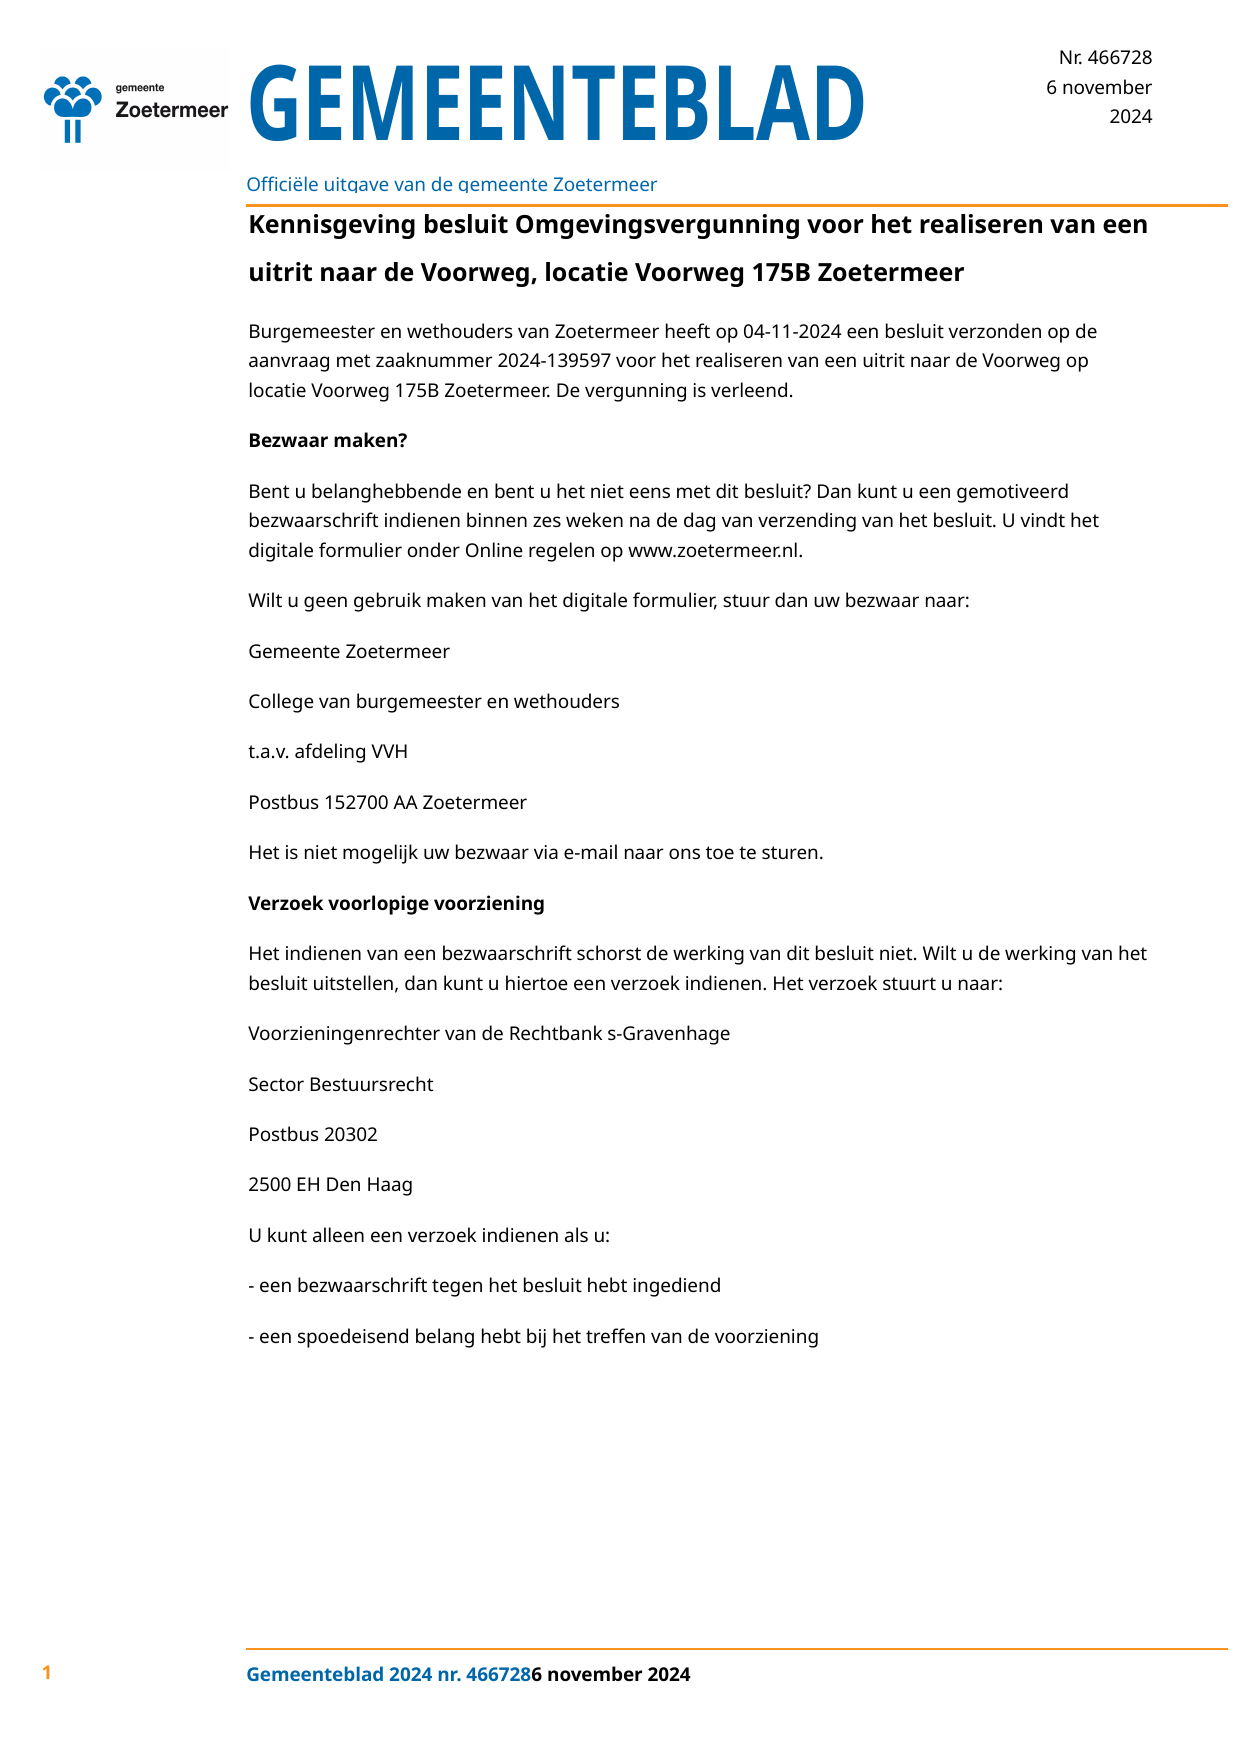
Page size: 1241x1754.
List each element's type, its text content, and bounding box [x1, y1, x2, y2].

text Kennisgeving besluit Omgevingsvergunning voor het realiseren van een uitrit naar de Voorweg, locatie Voorweg 175B Zoetermeer [248, 207, 1152, 288]
text Burgemeester en wethouders van Zoetermeer heeft op 04-11-2024 een besluit verzonden op de aanvraag met zaaknummer 2024-139597 voor het realiseren van een uitrit naar de Voorweg op locatie Voorweg 175B Zoetermeer. De vergunning is verleend. [248, 318, 1152, 403]
text Gemeente Zoetermeer [248, 638, 1152, 664]
text College van burgemeester en wethouders [248, 688, 1152, 714]
text Postbus 152700 AA Zoetermeer [248, 789, 1152, 815]
text U kunt alleen een verzoek indienen als u: [248, 1222, 1152, 1248]
picture [41, 47, 231, 172]
text 2500 EH Den Haag [248, 1172, 1152, 1197]
text - een bezwaarschrift tegen het besluit hebt ingediend [248, 1272, 1152, 1298]
text Het indienen van een bezwaarschrift schorst de werking van dit besluit niet. Wilt u de werking van het besluit uitstellen, dan kunt u hiertoe een verzoek indienen. Het verzoek stuurt u naar: [248, 940, 1152, 996]
text Het is niet mogelijk uw bezwaar via e-mail naar ons toe te sturen. [248, 839, 1152, 865]
text Bent u belanghebbende en bent u het niet eens met dit besluit? Dan kunt u een gemotiveerd bezwaarschrift indienen binnen zes weken na de dag van verzending van het besluit. U vindt het digitale formulier onder Online regelen op www.zoetermeer.nl. [248, 478, 1152, 563]
text Verzoek voorlopige voorziening [248, 890, 1152, 916]
text t.a.v. afdeling VVH [248, 739, 1152, 764]
text Postbus 20302 [248, 1121, 1152, 1147]
text Sector Bestuursrecht [248, 1071, 1152, 1097]
text Wilt u geen gebruik maken van het digitale formulier, stuur dan uw bezwaar naar: [248, 587, 1152, 613]
text Voorzieningenrechter van de Rechtbank s-Gravenhage [248, 1020, 1152, 1046]
text Bezwaar maken? [248, 427, 1152, 453]
text - een spoedeisend belang hebt bij het treffen van de voorziening [248, 1323, 1152, 1349]
